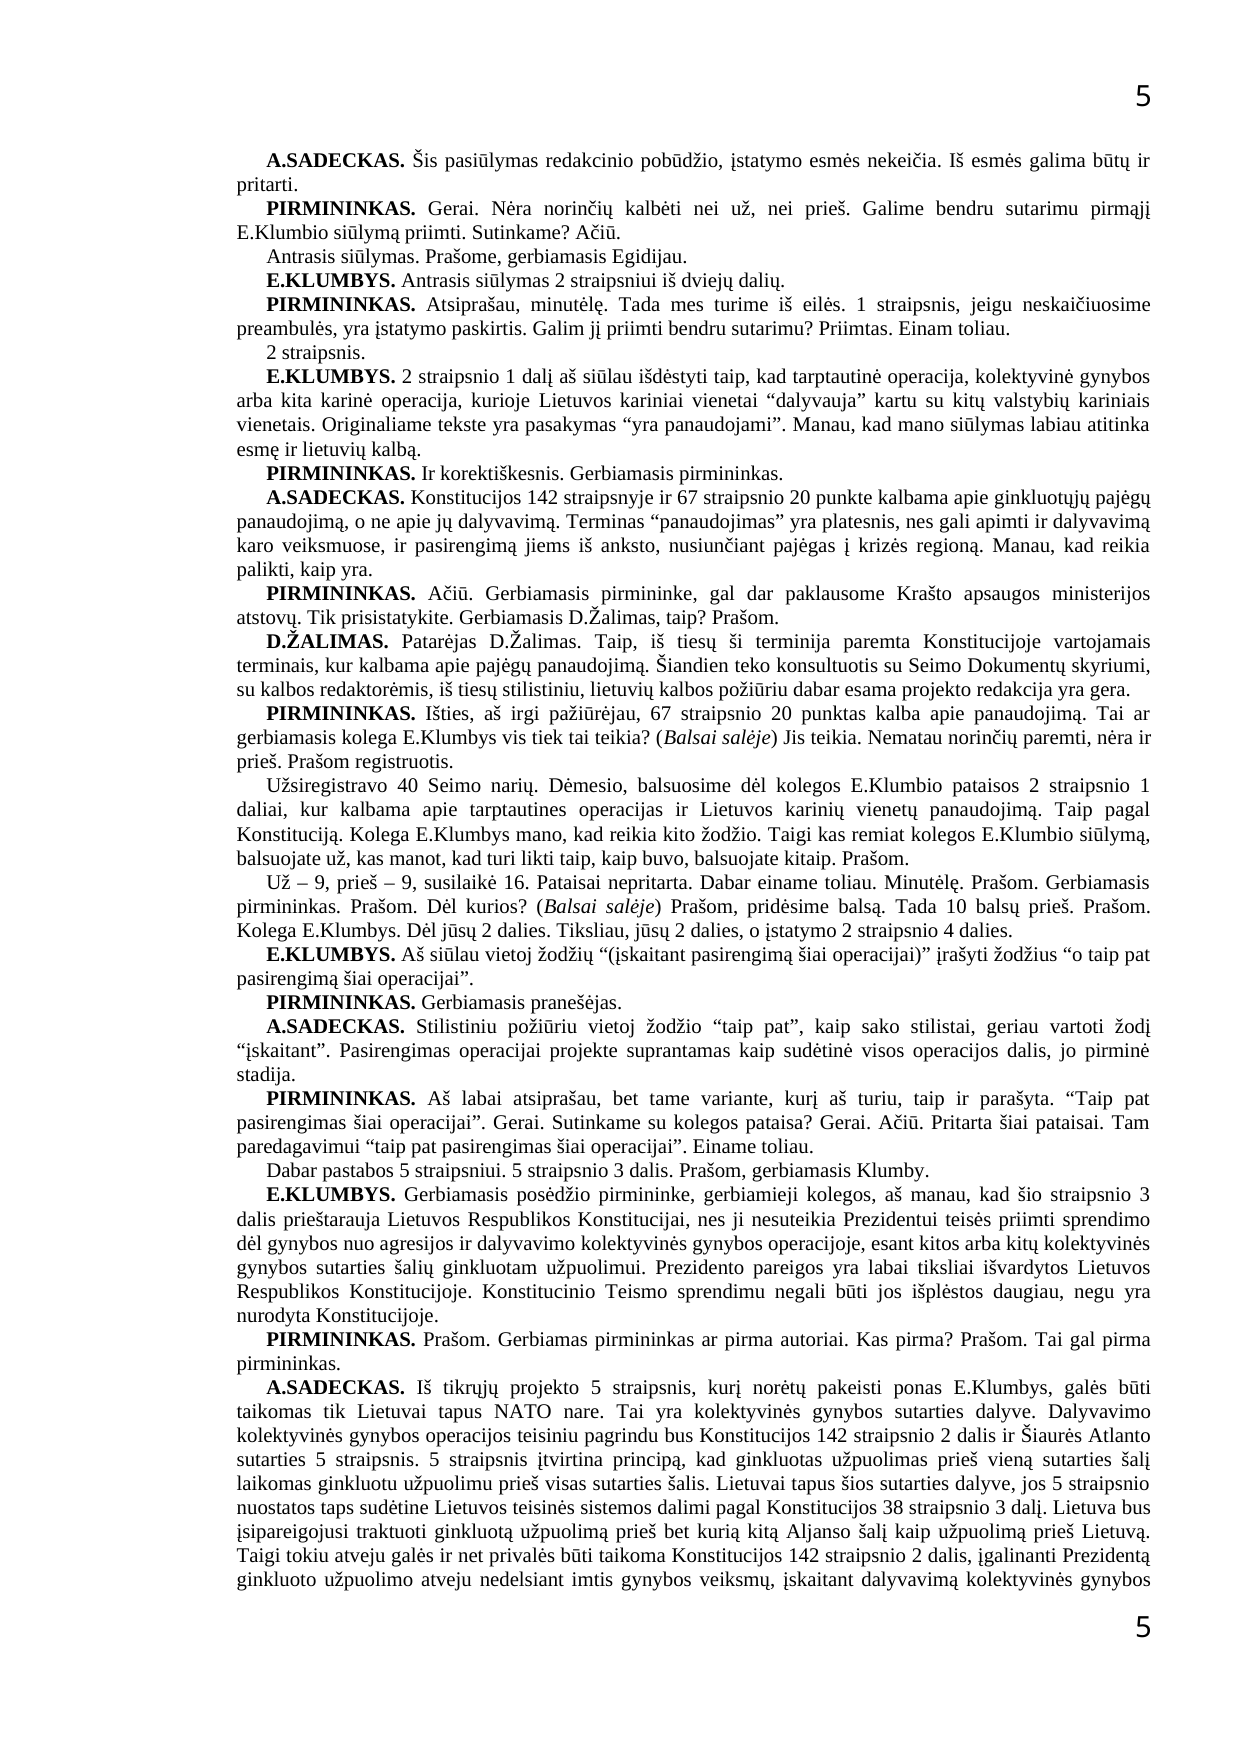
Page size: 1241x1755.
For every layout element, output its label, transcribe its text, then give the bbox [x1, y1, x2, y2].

text A.SADECKAS. Iš tikrųjų projekto 5 straipsnis, kurį norėtų pakeisti ponas E.Klumbys, galės būti taikomas tik Lietuvai tapus NATO nare. Tai yra kolektyvinės gynybos sutarties dalyve. Dalyvavimo kolektyvinės gynybos operacijos teisiniu pagrindu bus Konstitucijos 142 straipsnio 2 dalis ir Šiaurės Atlanto sutarties 5 straipsnis. 5 straipsnis įtvirtina principą, kad ginkluotas užpuolimas prieš vieną sutarties šalį laikomas ginkluotu užpuolimu prieš visas sutarties šalis. Lietuvai tapus šios sutarties dalyve, jos 5 straipsnio nuostatos taps sudėtine Lietuvos teisinės sistemos dalimi pagal Konstitucijos 38 straipsnio 3 dalį. Lietuva bus įsipareigojusi traktuoti ginkluotą užpuolimą prieš bet kurią kitą Aljanso šalį kaip užpuolimą prieš Lietuvą. Taigi tokiu atveju galės ir net privalės būti taikoma Konstitucijos 142 straipsnio 2 dalis, įgalinanti Prezidentą ginkluoto užpuolimo atveju nedelsiant imtis gynybos veiksmų, įskaitant dalyvavimą kolektyvinės gynybos [236, 1375, 1152, 1591]
text PIRMININKAS. Aš labai atsiprašau, bet tame variante, kurį aš turiu, taip ir parašyta. “Taip pat pasirengimas šiai operacijai”. Gerai. Sutinkame su kolegos pataisa? Gerai. Ačiū. Pritarta šiai pataisai. Tam paredagavimui “taip pat pasirengimas šiai operacijai”. Einame toliau. [236, 1086, 1152, 1158]
text A.SADECKAS. Stilistiniu požiūriu vietoj žodžio “taip pat”, kaip sako stilistai, geriau vartoti žodį “įskaitant”. Pasirengimas operacijai projekte suprantamas kaip sudėtinė visos operacijos dalis, jo pirminė stadija. [236, 1014, 1152, 1086]
text A.SADECKAS. Konstitucijos 142 straipsnyje ir 67 straipsnio 20 punkte kalbama apie ginkluotųjų pajėgų panaudojimą, o ne apie jų dalyvavimą. Terminas “panaudojimas” yra platesnis, nes gali apimti ir dalyvavimą karo veiksmuose, ir pasirengimą jiems iš anksto, nusiunčiant pajėgas į krizės regioną. Manau, kad reikia palikti, kaip yra. [236, 484, 1152, 581]
text 2 straipsnis. [236, 340, 1152, 364]
text D.ŽALIMAS. Patarėjas D.Žalimas. Taip, iš tiesų ši terminija paremta Konstitucijoje vartojamais terminais, kur kalbama apie pajėgų panaudojimą. Šiandien teko konsultuotis su Seimo Dokumentų skyriumi, su kalbos redaktorėmis, iš tiesų stilistiniu, lietuvių kalbos požiūriu dabar esama projekto redakcija yra gera. [236, 629, 1152, 701]
text PIRMININKAS. Gerai. Nėra norinčių kalbėti nei už, nei prieš. Galime bendru sutarimu pirmąjį E.Klumbio siūlymą priimti. Sutinkame? Ačiū. [236, 196, 1152, 244]
text Už – 9, prieš – 9, susilaikė 16. Pataisai nepritarta. Dabar einame toliau. Minutėlę. Prašom. Gerbiamasis pirmininkas. Prašom. Dėl kurios? (Balsai salėje) Prašom, pridėsime balsą. Tada 10 balsų prieš. Prašom. Kolega E.Klumbys. Dėl jūsų 2 dalies. Tiksliau, jūsų 2 dalies, o įstatymo 2 straipsnio 4 dalies. [236, 869, 1152, 942]
text E.KLUMBYS. Gerbiamasis posėdžio pirmininke, gerbiamieji kolegos, aš manau, kad šio straipsnio 3 dalis prieštarauja Lietuvos Respublikos Konstitucijai, nes ji nesuteikia Prezidentui teisės priimti sprendimo dėl gynybos nuo agresijos ir dalyvavimo kolektyvinės gynybos operacijoje, esant kitos arba kitų kolektyvinės gynybos sutarties šalių ginkluotam užpuolimui. Prezidento pareigos yra labai tiksliai išvardytos Lietuvos Respublikos Konstitucijoje. Konstitucinio Teismo sprendimu negali būti jos išplėstos daugiau, negu yra nurodyta Konstitucijoje. [236, 1182, 1152, 1327]
text Antrasis siūlymas. Prašome, gerbiamasis Egidijau. [236, 244, 1152, 268]
text PIRMININKAS. Atsiprašau, minutėlę. Tada mes turime iš eilės. 1 straipsnis, jeigu neskaičiuosime preambulės, yra įstatymo paskirtis. Galim jį priimti bendru sutarimu? Priimtas. Einam toliau. [236, 292, 1152, 340]
text PIRMININKAS. Ir korektiškesnis. Gerbiamasis pirmininkas. [236, 461, 1152, 484]
text PIRMININKAS. Gerbiamasis pranešėjas. [236, 990, 1152, 1014]
text PIRMININKAS. Išties, aš irgi pažiūrėjau, 67 straipsnio 20 punktas kalba apie panaudojimą. Tai ar gerbiamasis kolega E.Klumbys vis tiek tai teikia? (Balsai salėje) Jis teikia. Nematau norinčių paremti, nėra ir prieš. Prašom registruotis. [236, 701, 1152, 773]
text Užsiregistravo 40 Seimo narių. Dėmesio, balsuosime dėl kolegos E.Klumbio pataisos 2 straipsnio 1 daliai, kur kalbama apie tarptautines operacijas ir Lietuvos karinių vienetų panaudojimą. Taip pagal Konstituciją. Kolega E.Klumbys mano, kad reikia kito žodžio. Taigi kas remiat kolegos E.Klumbio siūlymą, balsuojate už, kas manot, kad turi likti taip, kaip buvo, balsuojate kitaip. Prašom. [236, 773, 1152, 869]
text PIRMININKAS. Ačiū. Gerbiamasis pirmininke, gal dar paklausome Krašto apsaugos ministerijos atstovų. Tik prisistatykite. Gerbiamasis D.Žalimas, taip? Prašom. [236, 581, 1152, 629]
text E.KLUMBYS. Antrasis siūlymas 2 straipsniui iš dviejų dalių. [236, 268, 1152, 292]
text PIRMININKAS. Prašom. Gerbiamas pirmininkas ar pirma autoriai. Kas pirma? Prašom. Tai gal pirma pirmininkas. [236, 1327, 1152, 1375]
text E.KLUMBYS. 2 straipsnio 1 dalį aš siūlau išdėstyti taip, kad tarptautinė operacija, kolektyvinė gynybos arba kita karinė operacija, kurioje Lietuvos kariniai vienetai “dalyvauja” kartu su kitų valstybių kariniais vienetais. Originaliame tekste yra pasakymas “yra panaudojami”. Manau, kad mano siūlymas labiau atitinka esmę ir lietuvių kalbą. [236, 364, 1152, 461]
text Dabar pastabos 5 straipsniui. 5 straipsnio 3 dalis. Prašom, gerbiamasis Klumby. [236, 1158, 1152, 1182]
text A.SADECKAS. Šis pasiūlymas redakcinio pobūdžio, įstatymo esmės nekeičia. Iš esmės galima būtų ir pritarti. [236, 148, 1152, 196]
text E.KLUMBYS. Aš siūlau vietoj žodžių “(įskaitant pasirengimą šiai operacijai)” įrašyti žodžius “o taip pat pasirengimą šiai operacijai”. [236, 942, 1152, 990]
